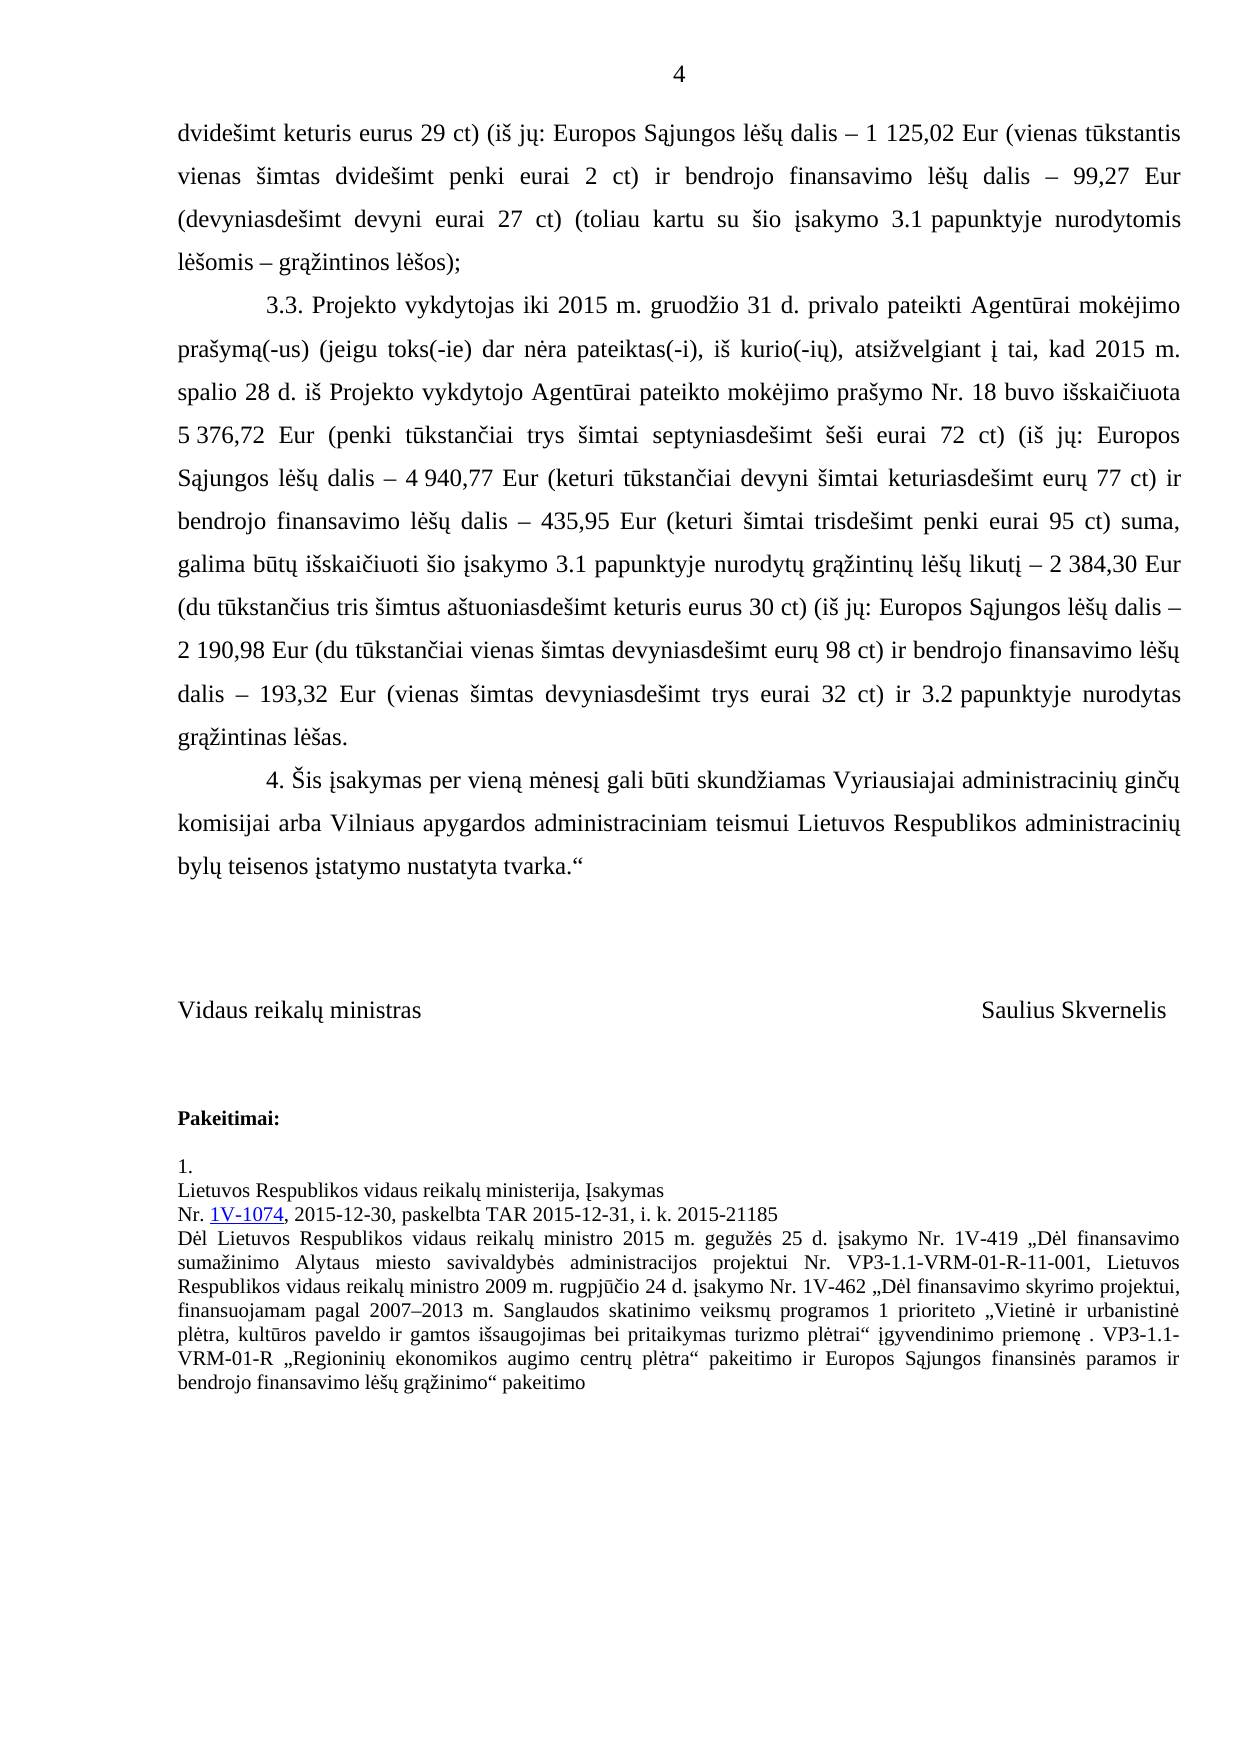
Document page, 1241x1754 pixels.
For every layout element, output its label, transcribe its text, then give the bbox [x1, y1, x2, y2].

text Dėl Lietuvos Respublikos vidaus reikalų ministro 2015 m. gegužės 25 d. įsakymo Nr. 1V-419 „Dėl finansavimo sumažinimo Alytaus miesto savivaldybės administracijos projektui Nr. VP3-1.1-VRM-01-R-11-001, Lietuvos Respublikos vidaus reikalų ministro 2009 m. rugpjūčio 24 d. įsakymo Nr. 1V-462 „Dėl finansavimo skyrimo projektui, finansuojamam pagal 2007–2013 m. Sanglaudos skatinimo veiksmų programos 1 prioriteto „Vietinė ir urbanistinė plėtra, kultūros paveldo ir gamtos išsaugojimas bei pritaikymas turizmo plėtrai“ įgyvendinimo priemonę . VP3-1.1-VRM-01-R „Regioninių ekonomikos augimo centrų plėtra“ pakeitimo ir Europos Sąjungos finansinės paramos ir bendrojo finansavimo lėšų grąžinimo“ pakeitimo [177, 1226, 1181, 1394]
text Nr. 1V-1074, 2015-12-30, paskelbta TAR 2015-12-31, i. k. 2015-21185 [177, 1202, 1181, 1226]
text 3.3. Projekto vykdytojas iki 2015 m. gruodžio 31 d. privalo pateikti Agentūrai mokėjimo prašymą(-us) (jeigu toks(-ie) dar nėra pateiktas(-i), iš kurio(-ių), atsižvelgiant į tai, kad 2015 m. spalio 28 d. iš Projekto vykdytojo Agentūrai pateikto mokėjimo prašymo Nr. 18 buvo išskaičiuota 5 376,72 Eur (penki tūkstančiai trys šimtai septyniasdešimt šeši eurai 72 ct) (iš jų: Europos Sąjungos lėšų dalis – 4 940,77 Eur (keturi tūkstančiai devyni šimtai keturiasdešimt eurų 77 ct) ir bendrojo finansavimo lėšų dalis – 435,95 Eur (keturi šimtai trisdešimt penki eurai 95 ct) suma, galima būtų išskaičiuoti šio įsakymo 3.1 papunktyje nurodytų grąžintinų lėšų likutį – 2 384,30 Eur (du tūkstančius tris šimtus aštuoniasdešimt keturis eurus 30 ct) (iš jų: Europos Sąjungos lėšų dalis – 2 190,98 Eur (du tūkstančiai vienas šimtas devyniasdešimt eurų 98 ct) ir bendrojo finansavimo lėšų dalis – 193,32 Eur (vienas šimtas devyniasdešimt trys eurai 32 ct) ir 3.2 papunktyje nurodytas grąžintinas lėšas. [177, 291, 1181, 751]
text 4. Šis įsakymas per vieną mėnesį gali būti skundžiamas Vyriausiajai administracinių ginčų komisijai arba Vilniaus apygardos administraciniam teismui Lietuvos Respublikos administracinių bylų teisenos įstatymo nustatyta tvarka.“ [177, 765, 1181, 880]
text Vidaus reikalų ministras Saulius Skvernelis [177, 995, 1167, 1024]
text dvidešimt keturis eurus 29 ct) (iš jų: Europos Sąjungos lėšų dalis – 1 125,02 Eur (vienas tūkstantis vienas šimtas dvidešimt penki eurai 2 ct) ir bendrojo finansavimo lėšų dalis – 99,27 Eur (devyniasdešimt devyni eurai 27 ct) (toliau kartu su šio įsakymo 3.1 papunktyje nurodytomis lėšomis – grąžintinos lėšos); [177, 118, 1181, 276]
text Lietuvos Respublikos vidaus reikalų ministerija, Įsakymas [177, 1178, 1181, 1202]
text Pakeitimai: [177, 1105, 1181, 1129]
text 1. [177, 1153, 1181, 1178]
